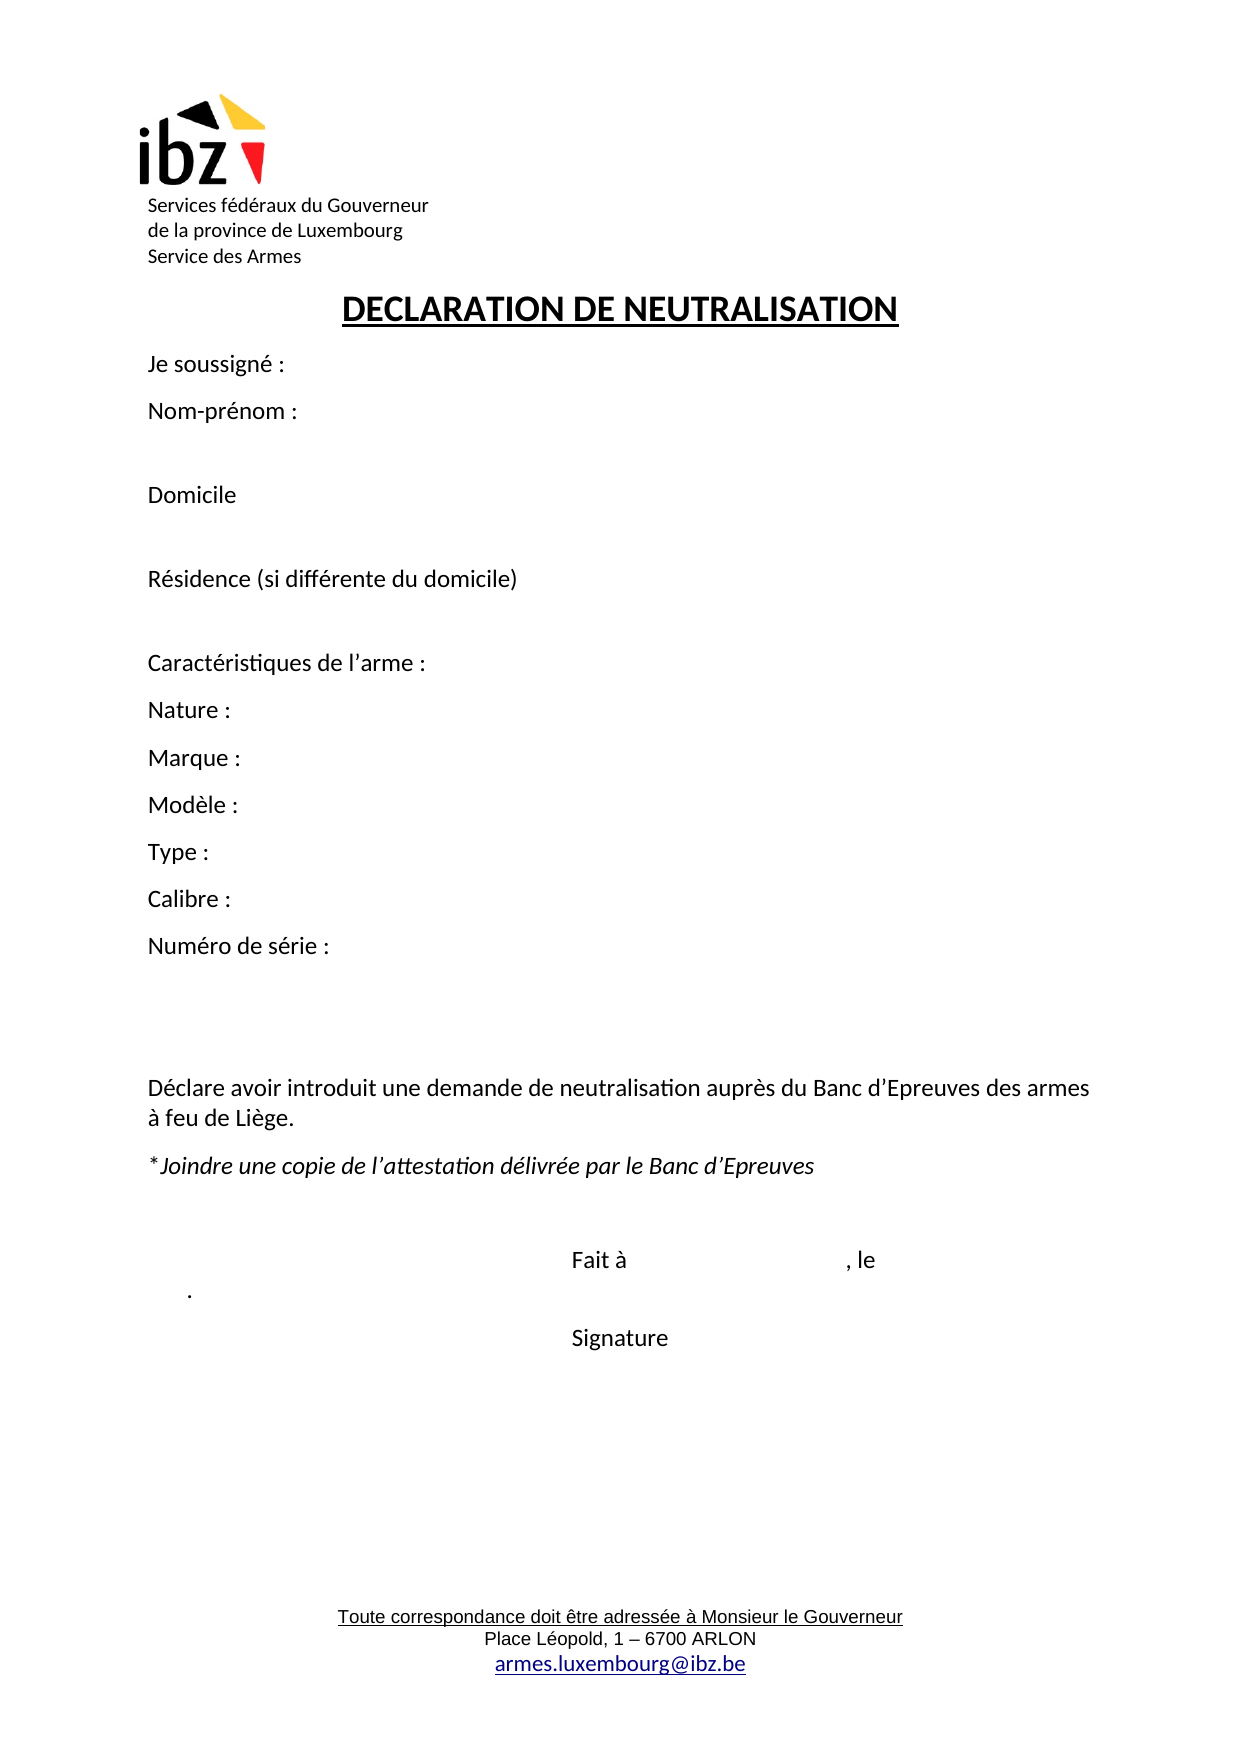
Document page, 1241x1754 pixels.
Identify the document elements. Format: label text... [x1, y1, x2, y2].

text Marque : ……………………………………………………………………………………………………………………………………………………………………………………………… [148, 742, 1093, 772]
text Modèle : ………………………………………………………………………………………………………………………………………………………………………………………………. [148, 789, 1093, 819]
text Je soussigné : [148, 348, 1093, 378]
text ……………………………………………………………………………………………………………………………………………………………………………………………………………………. [148, 442, 1093, 462]
text Services fédéraux du Gouverneur [148, 192, 1093, 218]
text *Joindre une copie de l’attestation délivrée par le Banc d’Epreuves [148, 1150, 1093, 1180]
text Nature : ………………………………………………………………………………………………………………………………………………………………………………………………… [148, 694, 1093, 725]
text Calibre : ………………………………………………………………………………………………………………………………………………………………………………………………… [148, 883, 1093, 914]
text Fait à ………………………..…………………….., le ………………..…………………..……….. [148, 1244, 1093, 1305]
text Nom-prénom : [148, 395, 1093, 425]
text Déclare avoir introduit une demande de neutralisation auprès du Banc d’Epreuves des armes à feu de Liège. [148, 1072, 1093, 1133]
text Type : ……………………………………………………………………………………………………………………………………………………………………………………………………… [148, 836, 1093, 867]
text Résidence (si différente du domicile) [148, 563, 1093, 594]
text ……………………………………………………………………………………………………………………………………………………………………………………………………………………. [148, 610, 1093, 631]
text Numéro de série : ………………………………………………………………………………………………………………………………………………………………………….. [148, 931, 1093, 961]
text Service des Armes [148, 243, 1093, 268]
text de la province de Luxembourg [148, 218, 1093, 243]
text DECLARATION DE NEUTRALISATION [148, 285, 1093, 331]
text Caractéristiques de l’arme : [148, 647, 1093, 678]
text Signature [148, 1322, 1093, 1352]
text ……………………………………………………………………………………………………………………………………………………………………………………………………………………. [148, 526, 1093, 547]
text Domicile [148, 479, 1093, 509]
